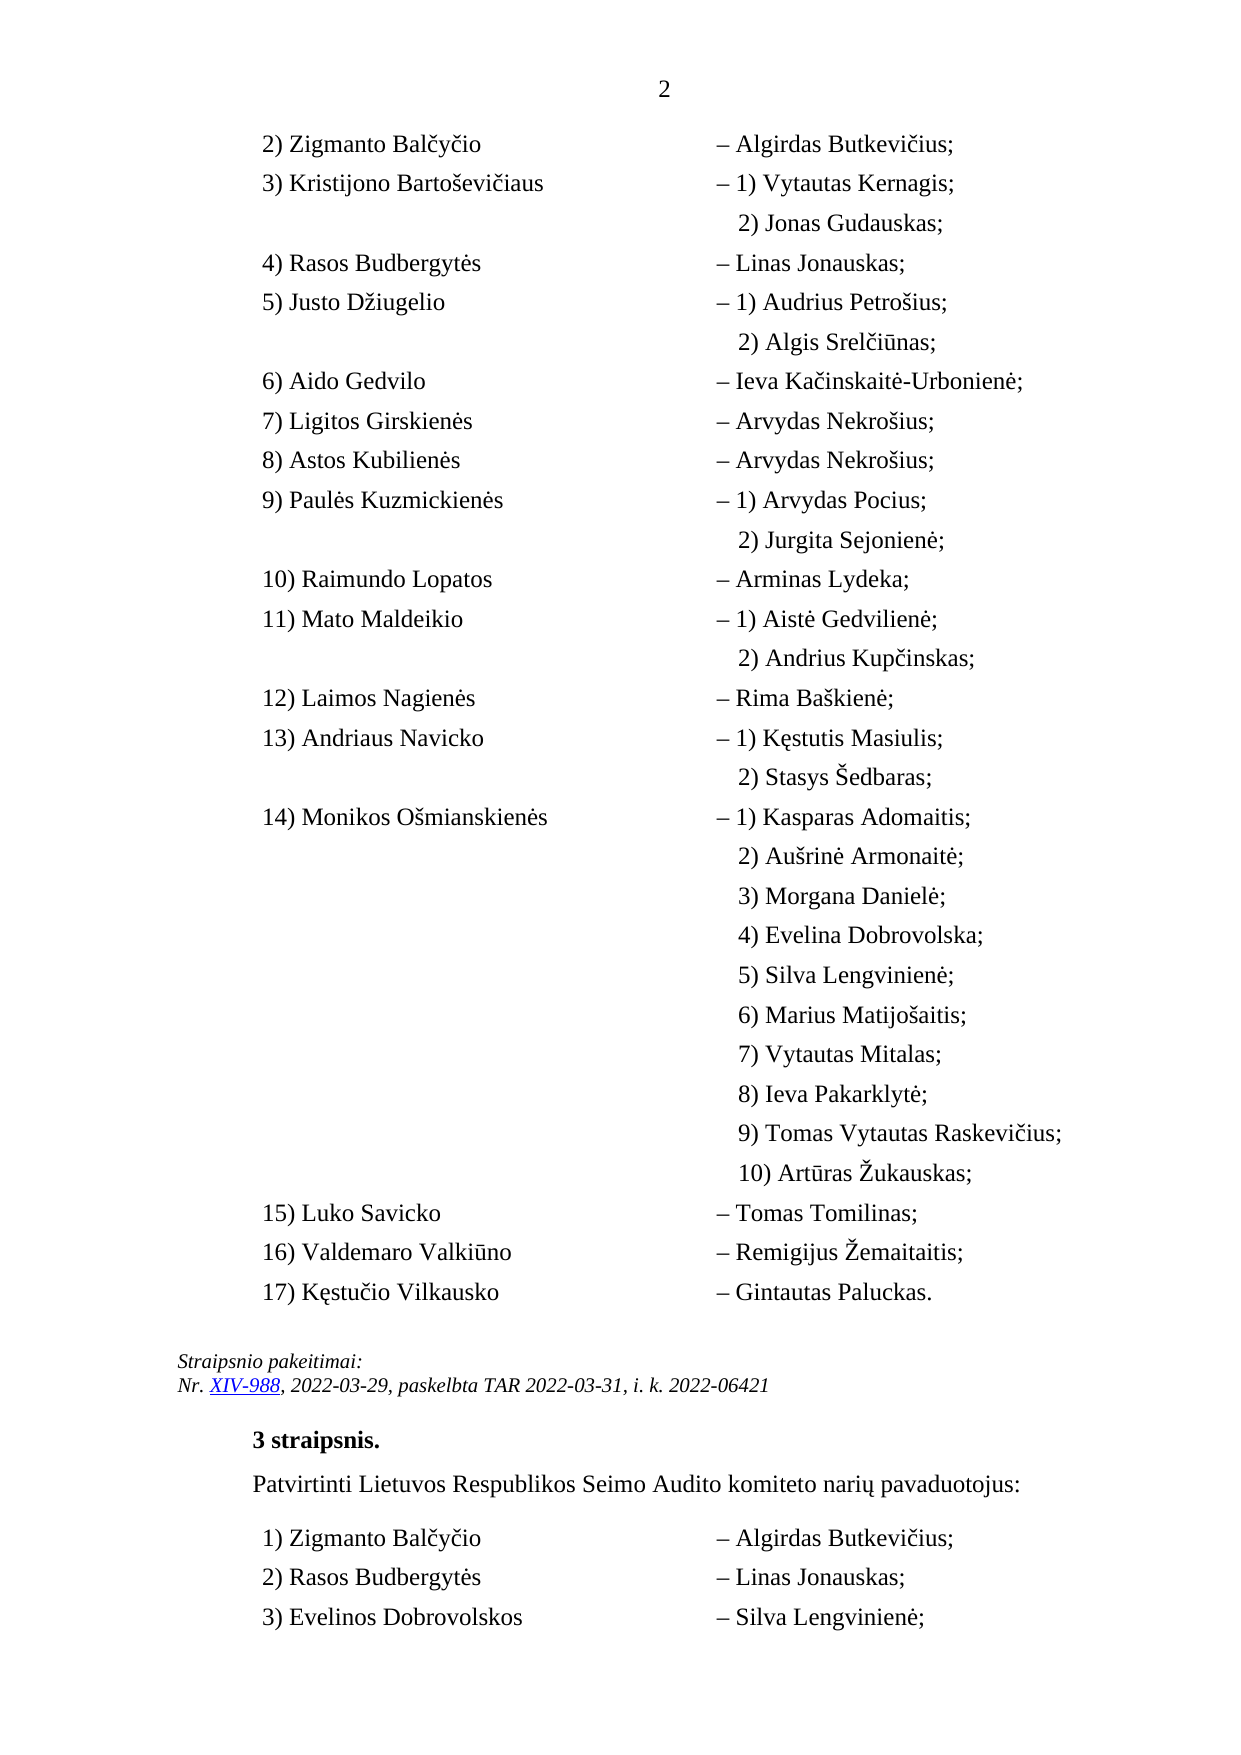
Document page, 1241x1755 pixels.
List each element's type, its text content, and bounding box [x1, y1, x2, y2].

table_cell – 1) Aistė Gedvilienė; 2) Andrius Kupčinskas; [691, 593, 1151, 672]
table_header 1) Zigmanto Balčyčio [236, 1512, 691, 1551]
table_cell – Arvydas Nekrošius; [691, 395, 1151, 435]
table_cell – Linas Jonauskas; [691, 1551, 1151, 1591]
table_cell – Arminas Lydeka; [691, 554, 1151, 593]
table_cell 9) Paulės Kuzmickienės [236, 474, 691, 553]
table_cell – Tomas Tomilinas; [691, 1187, 1151, 1226]
table_cell – Silva Lengvinienė; [691, 1591, 1151, 1631]
table_cell 4) Rasos Budbergytės [236, 237, 691, 276]
text Straipsnio pakeitimai: [177, 1349, 1152, 1373]
text 3 straipsnis. [177, 1426, 1152, 1454]
table_cell – Algirdas Butkevičius; [691, 118, 1151, 158]
table_cell 3) Kristijono Bartoševičiaus [236, 158, 691, 237]
table_cell – Ieva Kačinskaitė-Urbonienė; [691, 356, 1151, 395]
table_cell – 1) Vytautas Kernagis; 2) Jonas Gudauskas; [691, 158, 1151, 237]
text Patvirtinti Lietuvos Respublikos Seimo Audito komiteto narių pavaduotojus: [177, 1469, 1152, 1497]
table_cell 15) Luko Savicko [236, 1187, 691, 1226]
table_cell – Remigijus Žemaitaitis; [691, 1226, 1151, 1266]
table_cell 16) Valdemaro Valkiūno [236, 1226, 691, 1266]
table_cell – 1) Arvydas Pocius; 2) Jurgita Sejonienė; [691, 474, 1151, 553]
table_cell 2) Rasos Budbergytės [236, 1551, 691, 1591]
table_cell 7) Ligitos Girskienės [236, 395, 691, 435]
table_header – Algirdas Butkevičius; [691, 1512, 1151, 1551]
table_cell 11) Mato Maldeikio [236, 593, 691, 672]
table_cell 5) Justo Džiugelio [236, 276, 691, 356]
table_cell 17) Kęstučio Vilkausko [236, 1266, 691, 1306]
table_cell 8) Astos Kubilienės [236, 435, 691, 474]
table_cell – 1) Kasparas Adomaitis; 2) Aušrinė Armonaitė; 3) Morgana Danielė; 4) Evelina Dobrovolska; 5) Silva Lengvinienė; 6) Marius Matijošaitis; 7) Vytautas Mitalas; 8) Ieva Pakarklytė; 9) Tomas Vytautas Raskevičius; 10) Artūras Žukauskas; [691, 791, 1151, 1187]
text Nr. XIV-988, 2022-03-29, paskelbta TAR 2022-03-31, i. k. 2022-06421 [177, 1373, 1152, 1397]
table_cell – Rima Baškienė; [691, 672, 1151, 712]
table_cell – 1) Kęstutis Masiulis; 2) Stasys Šedbaras; [691, 712, 1151, 791]
table_cell – Linas Jonauskas; [691, 237, 1151, 276]
table_cell 10) Raimundo Lopatos [236, 554, 691, 593]
table_cell 6) Aido Gedvilo [236, 356, 691, 395]
table_cell 14) Monikos Ošmianskienės [236, 791, 691, 1187]
table_cell 2) Zigmanto Balčyčio [236, 118, 691, 158]
table_cell – Gintautas Paluckas. [691, 1266, 1151, 1306]
table_cell 12) Laimos Nagienės [236, 672, 691, 712]
table_cell 13) Andriaus Navicko [236, 712, 691, 791]
table_cell – Arvydas Nekrošius; [691, 435, 1151, 474]
table_cell 3) Evelinos Dobrovolskos [236, 1591, 691, 1631]
table_cell – 1) Audrius Petrošius; 2) Algis Srelčiūnas; [691, 276, 1151, 356]
